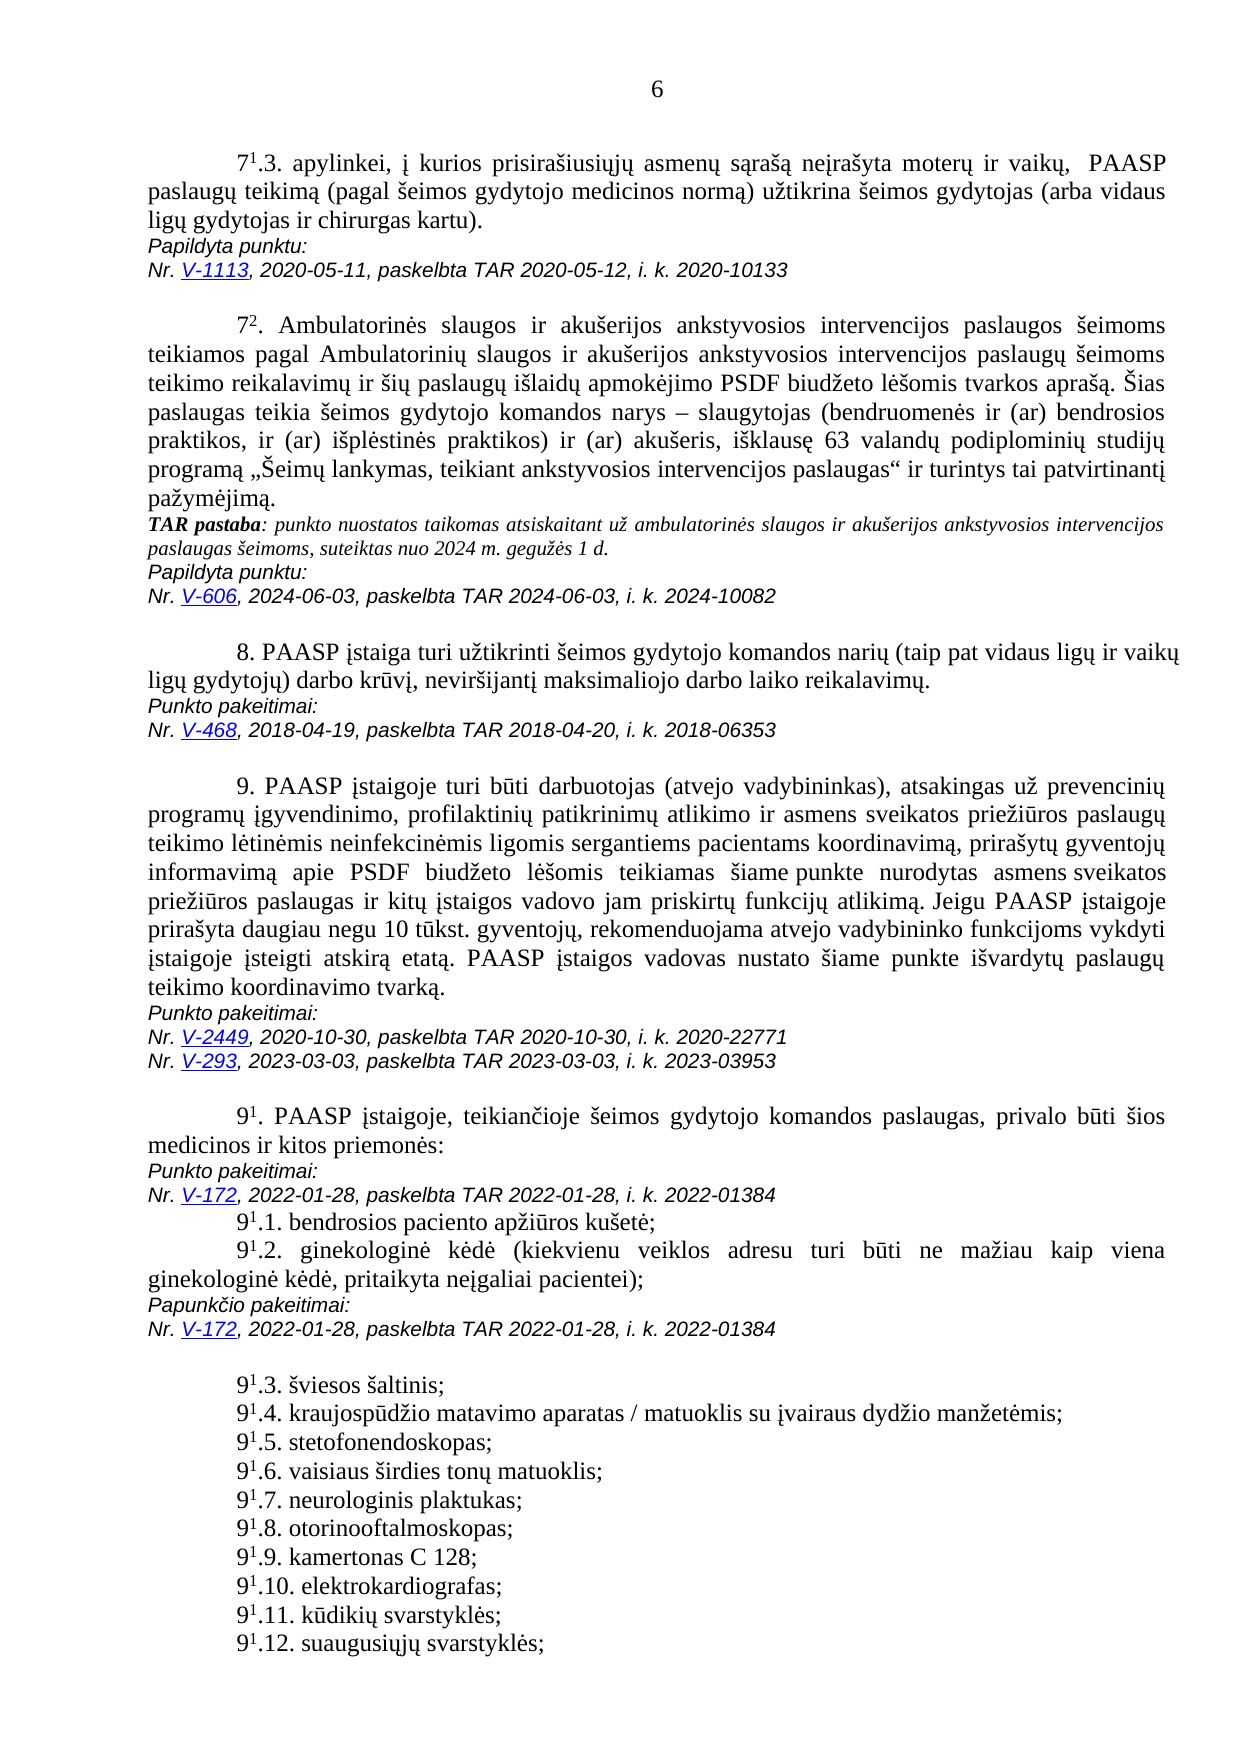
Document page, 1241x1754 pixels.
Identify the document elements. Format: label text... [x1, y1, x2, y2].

text 91.11. kūdikių svarstyklės; [148, 1600, 1166, 1628]
text Punkto pakeitimai: [148, 694, 1166, 718]
text 91. PAASP įstaigoje, teikiančioje šeimos gydytojo komandos paslaugas, privalo būti šios medicinos ir kitos priemonės: [148, 1101, 1166, 1159]
text Nr. V-468, 2018-04-19, paskelbta TAR 2018-04-20, i. k. 2018-06353 [148, 718, 1166, 742]
text 91.6. vaisiaus širdies tonų matuoklis; [148, 1456, 1166, 1485]
text Papunkčio pakeitimai: [148, 1293, 1166, 1317]
text 9. PAASP įstaigoje turi būti darbuotojas (atvejo vadybininkas), atsakingas už prevencinių programų įgyvendinimo, profilaktinių patikrinimų atlikimo ir asmens sveikatos priežiūros paslaugų teikimo lėtinėmis neinfekcinėmis ligomis sergantiems pacientams koordinavimą, prirašytų gyventojų informavimą apie PSDF biudžeto lėšomis teikiamas šiame punkte nurodytas asmens sveikatos priežiūros paslaugas ir kitų įstaigos vadovo jam priskirtų funkcijų atlikimą. Jeigu PAASP įstaigoje prirašyta daugiau negu 10 tūkst. gyventojų, rekomenduojama atvejo vadybininko funkcijoms vykdyti įstaigoje įsteigti atskirą etatą. PAASP įstaigos vadovas nustato šiame punkte išvardytų paslaugų teikimo koordinavimo tvarką. [148, 771, 1166, 1001]
text 91.9. kamertonas C 128; [148, 1542, 1166, 1571]
text Nr. V-1113, 2020-05-11, paskelbta TAR 2020-05-12, i. k. 2020-10133 [148, 258, 1166, 282]
text Nr. V-172, 2022-01-28, paskelbta TAR 2022-01-28, i. k. 2022-01384 [148, 1183, 1166, 1207]
text Punkto pakeitimai: [148, 1001, 1166, 1025]
text 91.10. elektrokardiografas; [148, 1571, 1166, 1600]
text Nr. V-2449, 2020-10-30, paskelbta TAR 2020-10-30, i. k. 2020-22771 [148, 1025, 1166, 1049]
text 91.8. otorinooftalmoskopas; [148, 1513, 1166, 1542]
text Papildyta punktu: [148, 234, 1166, 258]
text Punkto pakeitimai: [148, 1159, 1166, 1183]
text TAR pastaba: punkto nuostatos taikomas atsiskaitant už ambulatorinės slaugos ir akušerijos ankstyvosios intervencijos paslaugas šeimoms, suteiktas nuo 2024 m. gegužės 1 d. [148, 512, 1166, 560]
text 91.2. ginekologinė kėdė (kiekvienu veiklos adresu turi būti ne mažiau kaip viena ginekologinė kėdė, pritaikyta neįgaliai pacientei); [148, 1236, 1166, 1293]
text 71.3. apylinkei, į kurios prisirašiusiųjų asmenų sąrašą neįrašyta moterų ir vaikų, PAASP paslaugų teikimą (pagal šeimos gydytojo medicinos normą) užtikrina šeimos gydytojas (arba vidaus ligų gydytojas ir chirurgas kartu). [148, 148, 1166, 234]
text 72. Ambulatorinės slaugos ir akušerijos ankstyvosios intervencijos paslaugos šeimoms teikiamos pagal Ambulatorinių slaugos ir akušerijos ankstyvosios intervencijos paslaugų šeimoms teikimo reikalavimų ir šių paslaugų išlaidų apmokėjimo PSDF biudžeto lėšomis tvarkos aprašą. Šias paslaugas teikia šeimos gydytojo komandos narys – slaugytojas (bendruomenės ir (ar) bendrosios praktikos, ir (ar) išplėstinės praktikos) ir (ar) akušeris, išklausę 63 valandų podiplominių studijų programą „Šeimų lankymas, teikiant ankstyvosios intervencijos paslaugas“ ir turintys tai patvirtinantį pažymėjimą. [148, 311, 1166, 512]
text 91.4. kraujospūdžio matavimo aparatas / matuoklis su įvairaus dydžio manžetėmis; [148, 1398, 1166, 1427]
text 8. PAASP įstaiga turi užtikrinti šeimos gydytojo komandos narių (taip pat vidaus ligų ir vaikų ligų gydytojų) darbo krūvį, neviršijantį maksimaliojo darbo laiko reikalavimų. [148, 637, 1181, 694]
text Nr. V-606, 2024-06-03, paskelbta TAR 2024-06-03, i. k. 2024-10082 [148, 584, 1166, 608]
text 91.5. stetofonendoskopas; [148, 1427, 1166, 1456]
text 91.1. bendrosios paciento apžiūros kušetė; [148, 1207, 1166, 1236]
text Nr. V-172, 2022-01-28, paskelbta TAR 2022-01-28, i. k. 2022-01384 [148, 1317, 1166, 1341]
text 91.3. šviesos šaltinis; [148, 1370, 1166, 1398]
text Nr. V-293, 2023-03-03, paskelbta TAR 2023-03-03, i. k. 2023-03953 [148, 1049, 1166, 1073]
text 91.7. neurologinis plaktukas; [148, 1485, 1166, 1513]
text 91.12. suaugusiųjų svarstyklės; [148, 1628, 1166, 1657]
text Papildyta punktu: [148, 560, 1166, 584]
